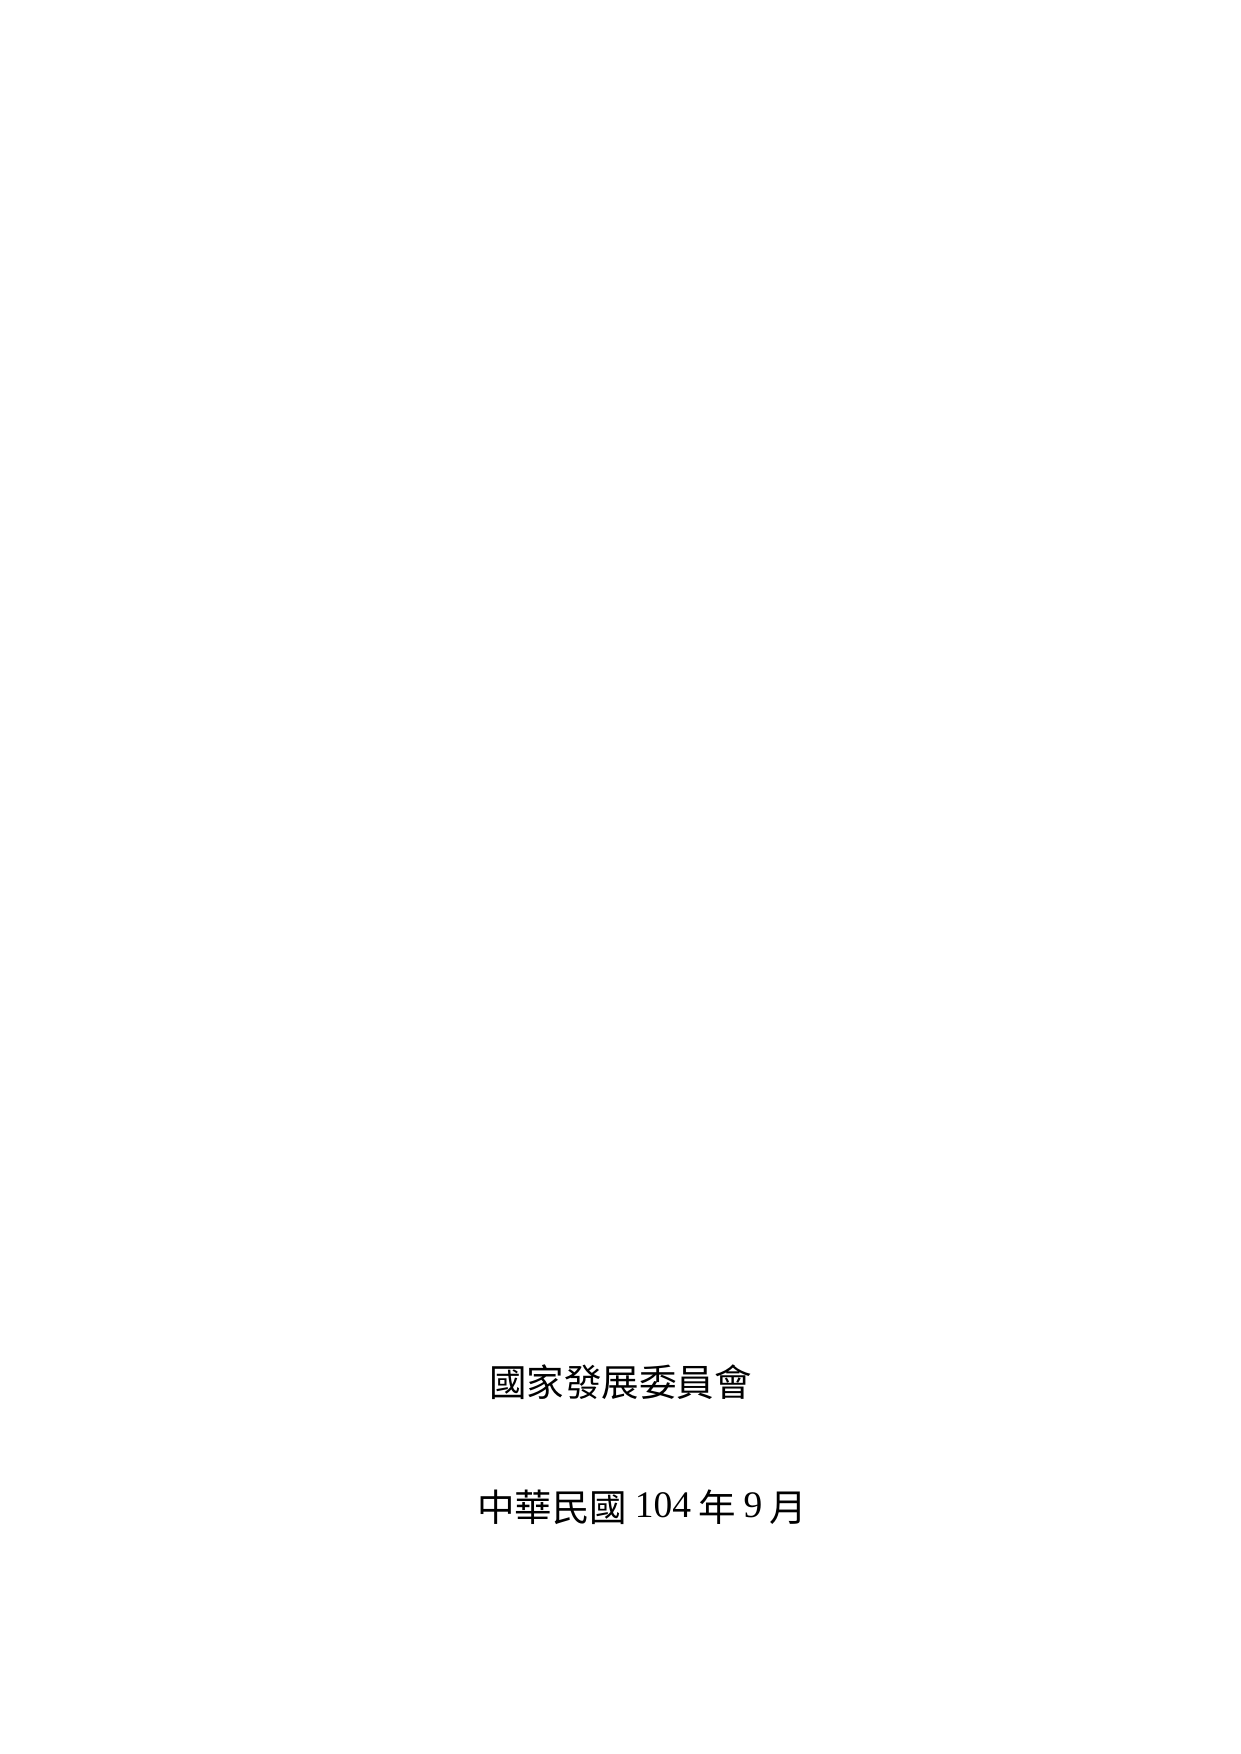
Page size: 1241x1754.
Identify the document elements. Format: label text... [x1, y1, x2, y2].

text 中華民國104年9月 [186, 1463, 1098, 1525]
text 國家發展委員會 [142, 1338, 1098, 1400]
